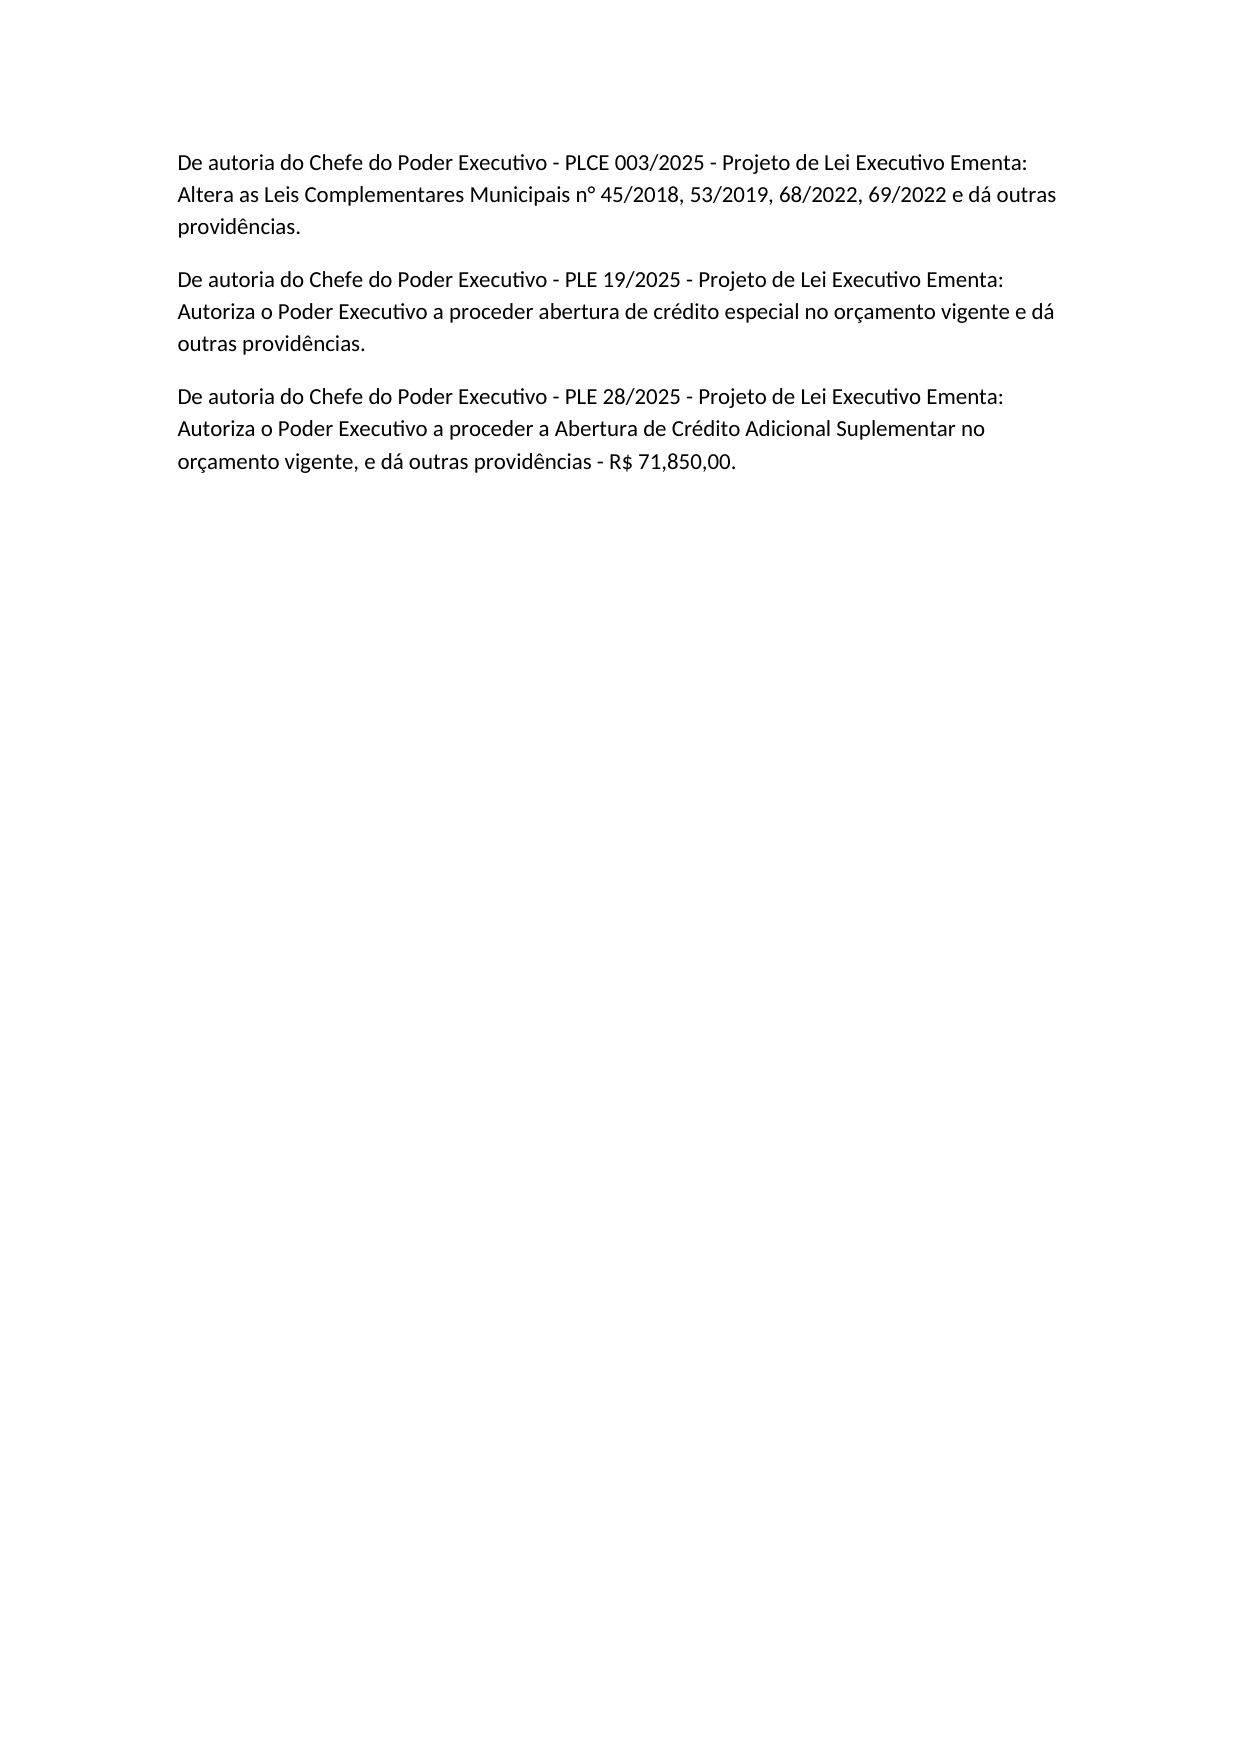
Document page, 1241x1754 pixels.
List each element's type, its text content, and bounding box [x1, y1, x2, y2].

text De autoria do Chefe do Poder Executivo - PLE 28/2025 - Projeto de Lei Executivo Ementa: Autoriza o Poder Executivo a proceder a Abertura de Crédito Adicional Suplementar no orçamento vigente, e dá outras providências - R$ 71,850,00. [177, 382, 1063, 475]
text De autoria do Chefe do Poder Executivo - PLE 19/2025 - Projeto de Lei Executivo Ementa: Autoriza o Poder Executivo a proceder abertura de crédito especial no orçamento vigente e dá outras providências. [177, 265, 1063, 357]
text De autoria do Chefe do Poder Executivo - PLCE 003/2025 - Projeto de Lei Executivo Ementa: Altera as Leis Complementares Municipais n° 45/2018, 53/2019, 68/2022, 69/2022 e dá outras providências. [177, 148, 1063, 240]
